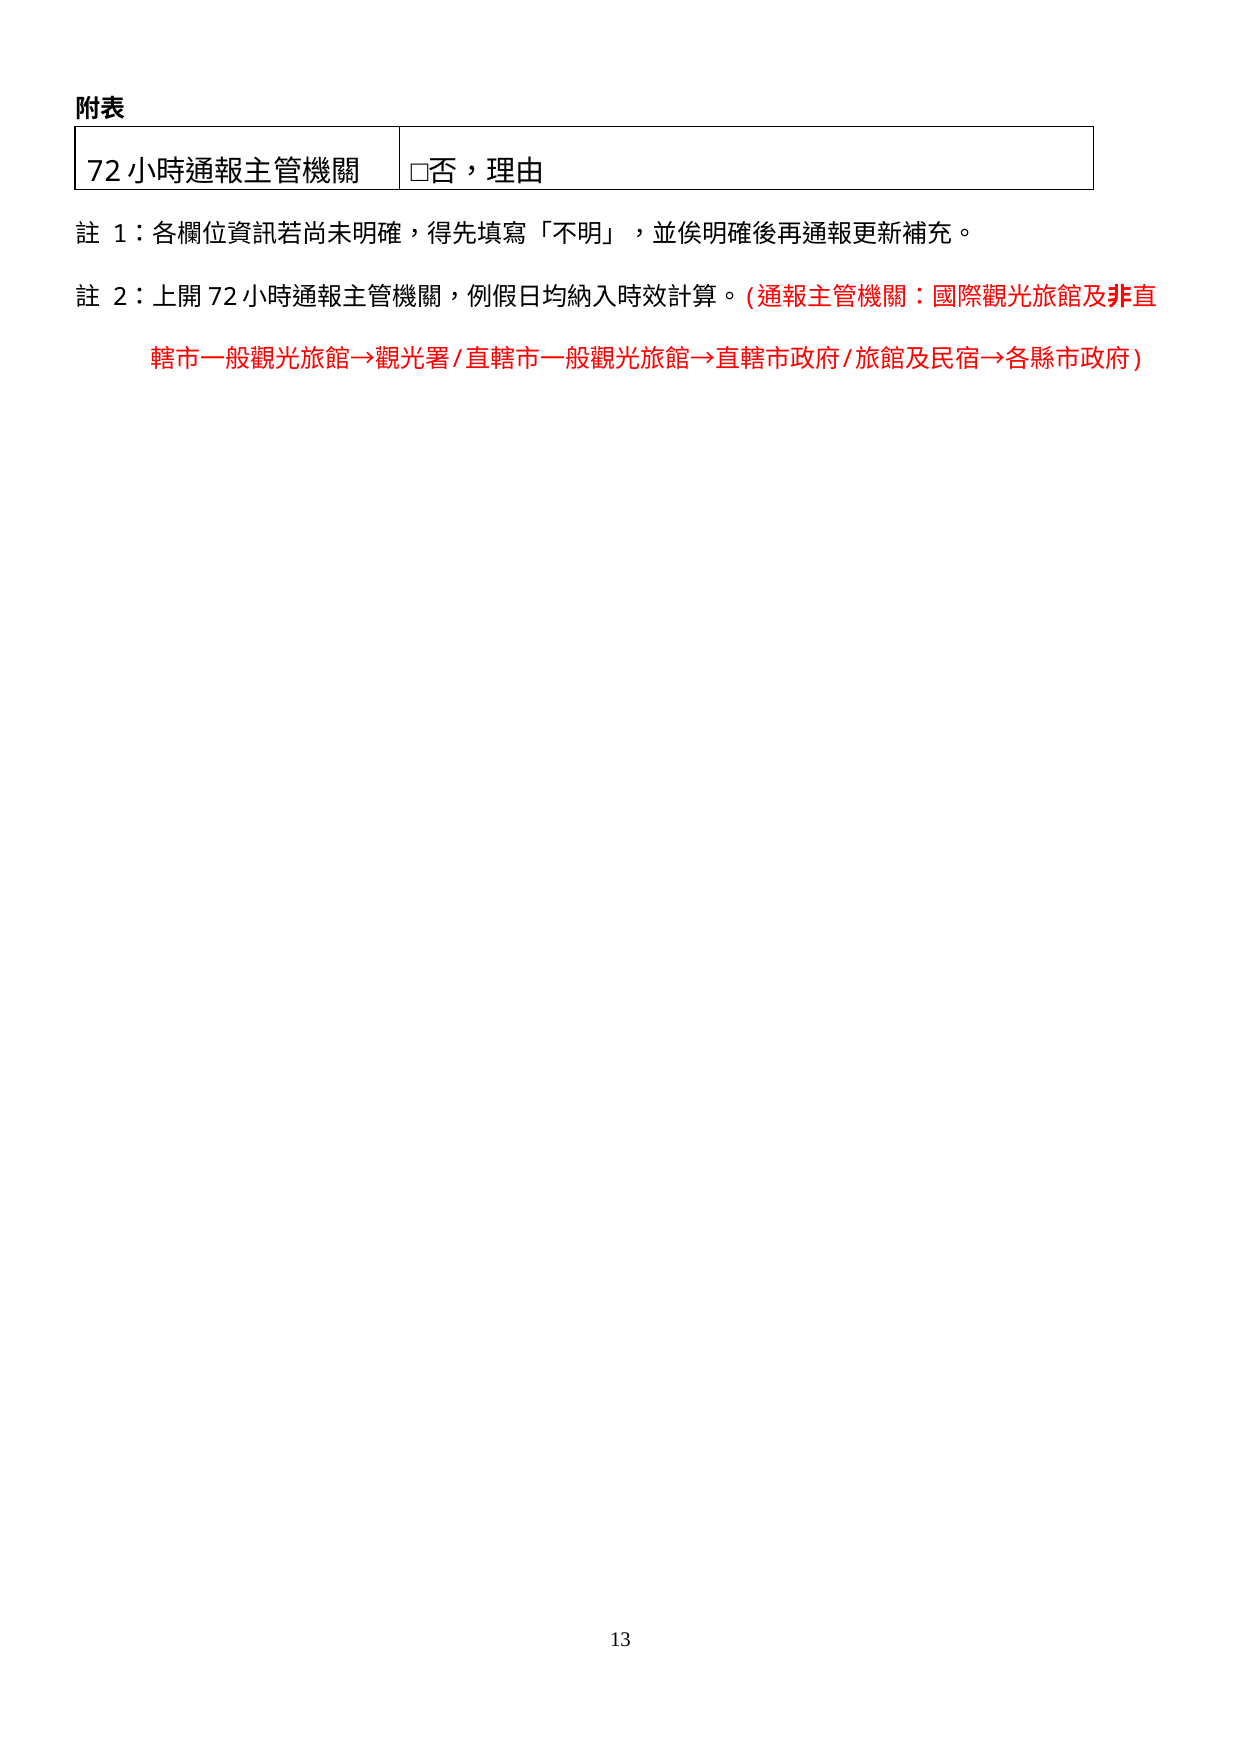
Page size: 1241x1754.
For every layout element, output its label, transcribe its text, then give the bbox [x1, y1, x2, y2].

table_cell □否，理由 [400, 127, 1093, 189]
text 註 1：各欄位資訊若尚未明確，得先填寫「不明」，並俟明確後再通報更新補充。 [75, 190, 1195, 253]
text 註 2：上開72小時通報主管機關，例假日均納入時效計算。(通報主管機關：國際觀光旅館及非直轄市一般觀光旅館→觀光署/直轄市一般觀光旅館→直轄市政府/旅館及民宿→各縣市政府) [75, 253, 1165, 378]
table_cell 72小時通報主管機關 [76, 127, 399, 189]
